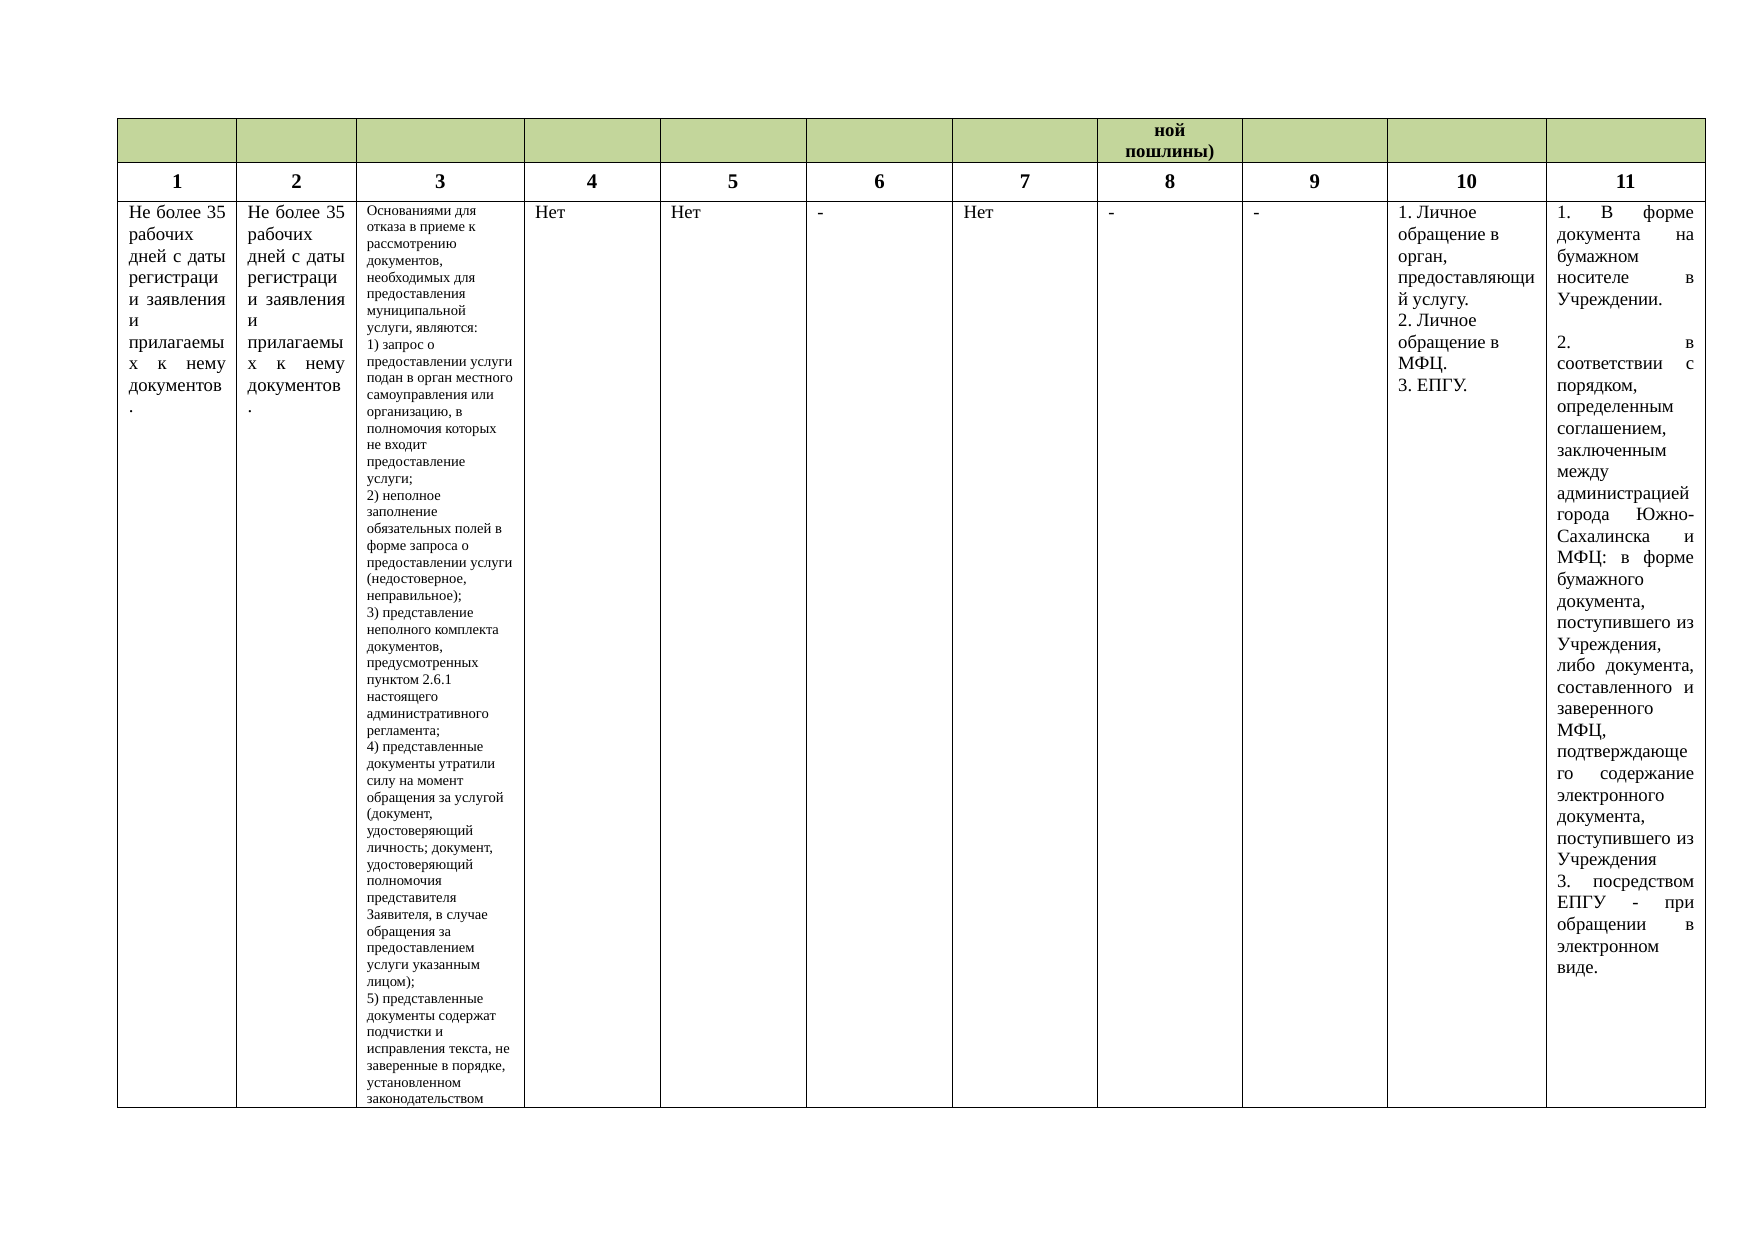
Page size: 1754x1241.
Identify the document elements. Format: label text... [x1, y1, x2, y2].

table_cell 7 [953, 163, 1097, 201]
table_cell 8 [1098, 163, 1242, 201]
table_cell Не более 35 рабочих дней с даты регистрации заявления и прилагаемых к нему документов. [237, 202, 356, 1107]
table_cell ной пошлины) [1098, 119, 1242, 162]
table_cell 3 [357, 163, 524, 201]
table_cell 1. Личное обращение в орган, предоставляющий услугу. 2. Личное обращение в МФЦ. 3. ЕПГУ. [1388, 202, 1546, 1107]
table_cell [1388, 119, 1546, 162]
table_header [525, 119, 660, 162]
table_cell 11 [1547, 163, 1705, 201]
table_cell Нет [661, 202, 806, 1107]
table_cell Нет [953, 202, 1097, 1107]
table_header [661, 119, 806, 162]
table_cell 2 [237, 163, 356, 201]
table_cell [237, 119, 356, 162]
table_cell [953, 119, 1097, 162]
table_cell 1 [118, 163, 236, 201]
table_cell Нет [525, 202, 660, 1107]
table_cell 10 [1388, 163, 1546, 201]
table_cell - [807, 202, 952, 1107]
table_cell [118, 119, 236, 162]
table_cell Основаниями для отказа в приеме к рассмотрению документов, необходимых для предоставления муниципальной услуги, являются: 1) запрос о предоставлении услуги подан в орган местного самоуправления или организацию, в полномочия которых не входит предоставление услуги; 2) неполное заполнение обязательных полей в форме запроса о предоставлении услуги (недостоверное, неправильное); 3) представление неполного комплекта документов, предусмотренных пунктом 2.6.1 настоящего административного регламента; 4) представленные документы утратили силу на момент обращения за услугой (документ, удостоверяющий личность; документ, удостоверяющий полномочия представителя Заявителя, в случае обращения за предоставлением услуги указанным лицом); 5) представленные документы содержат подчистки и исправления текста, не заверенные в порядке, установленном законодательством [357, 202, 524, 1107]
table_cell - [1243, 202, 1387, 1107]
table_cell [1547, 119, 1705, 162]
table_cell 9 [1243, 163, 1387, 201]
table_cell Не более 35 рабочих дней с даты регистрации заявления и прилагаемых к нему документов. [118, 202, 236, 1107]
table_cell 4 [525, 163, 660, 201]
table_cell 6 [807, 163, 952, 201]
table_cell - [1098, 202, 1242, 1107]
table_cell 5 [661, 163, 806, 201]
table_header [357, 119, 524, 162]
table_cell 1. В форме документа на бумажном носителе в Учреждении. 2. в соответствии с порядком, определенным соглашением, заключенным между администрацией города Южно-Сахалинска и МФЦ: в форме бумажного документа, поступившего из Учреждения, либо документа, составленного и заверенного МФЦ, подтверждающего содержание электронного документа, поступившего из Учреждения 3. посредством ЕПГУ - при обращении в электронном виде. [1547, 202, 1705, 1107]
table_cell [1243, 119, 1387, 162]
table_header [807, 119, 952, 162]
